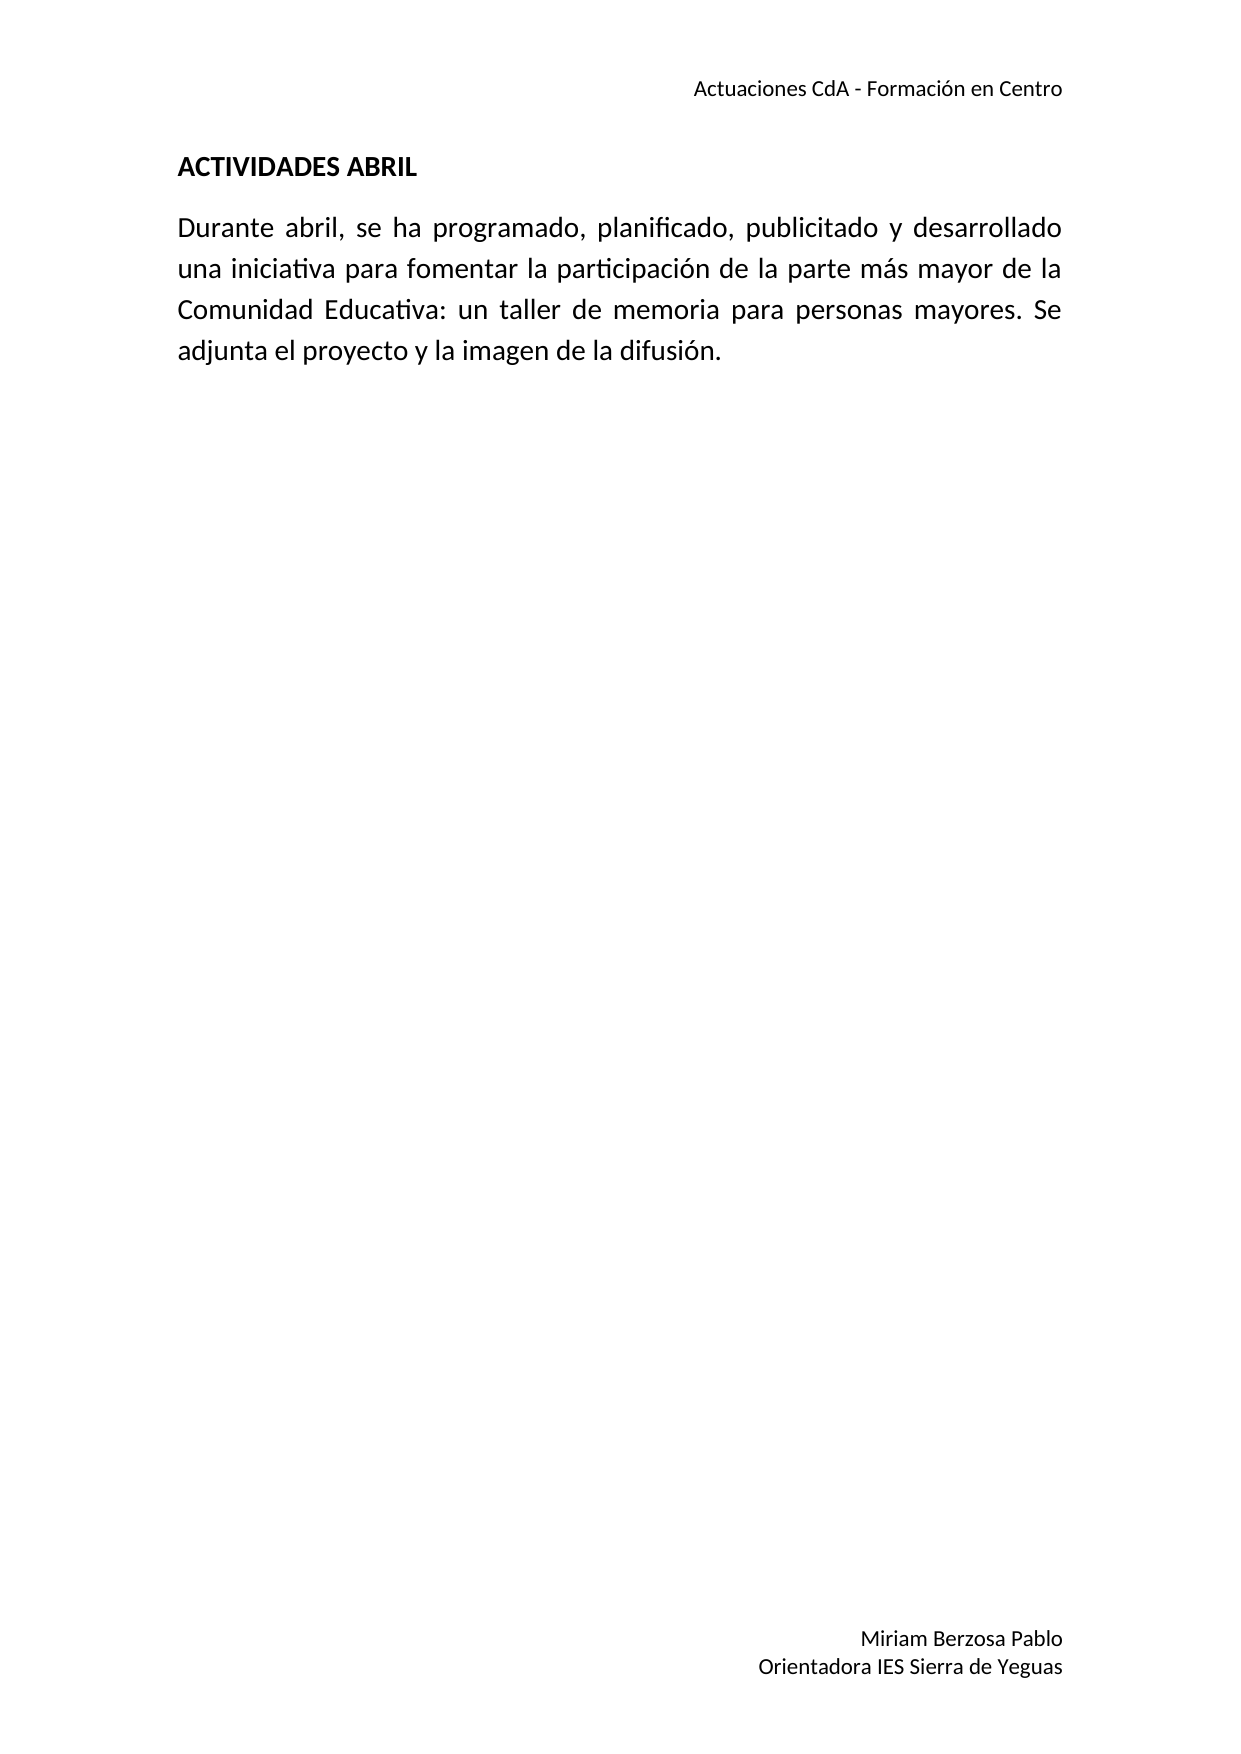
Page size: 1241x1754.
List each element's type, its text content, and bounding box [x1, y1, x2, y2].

text ACTIVIDADES ABRIL [177, 148, 1063, 183]
text Durante abril, se ha programado, planificado, publicitado y desarrollado una iniciativa para fomentar la participación de la parte más mayor de la Comunidad Educativa: un taller de memoria para personas mayores. Se adjunta el proyecto y la imagen de la difusión. [177, 209, 1063, 368]
